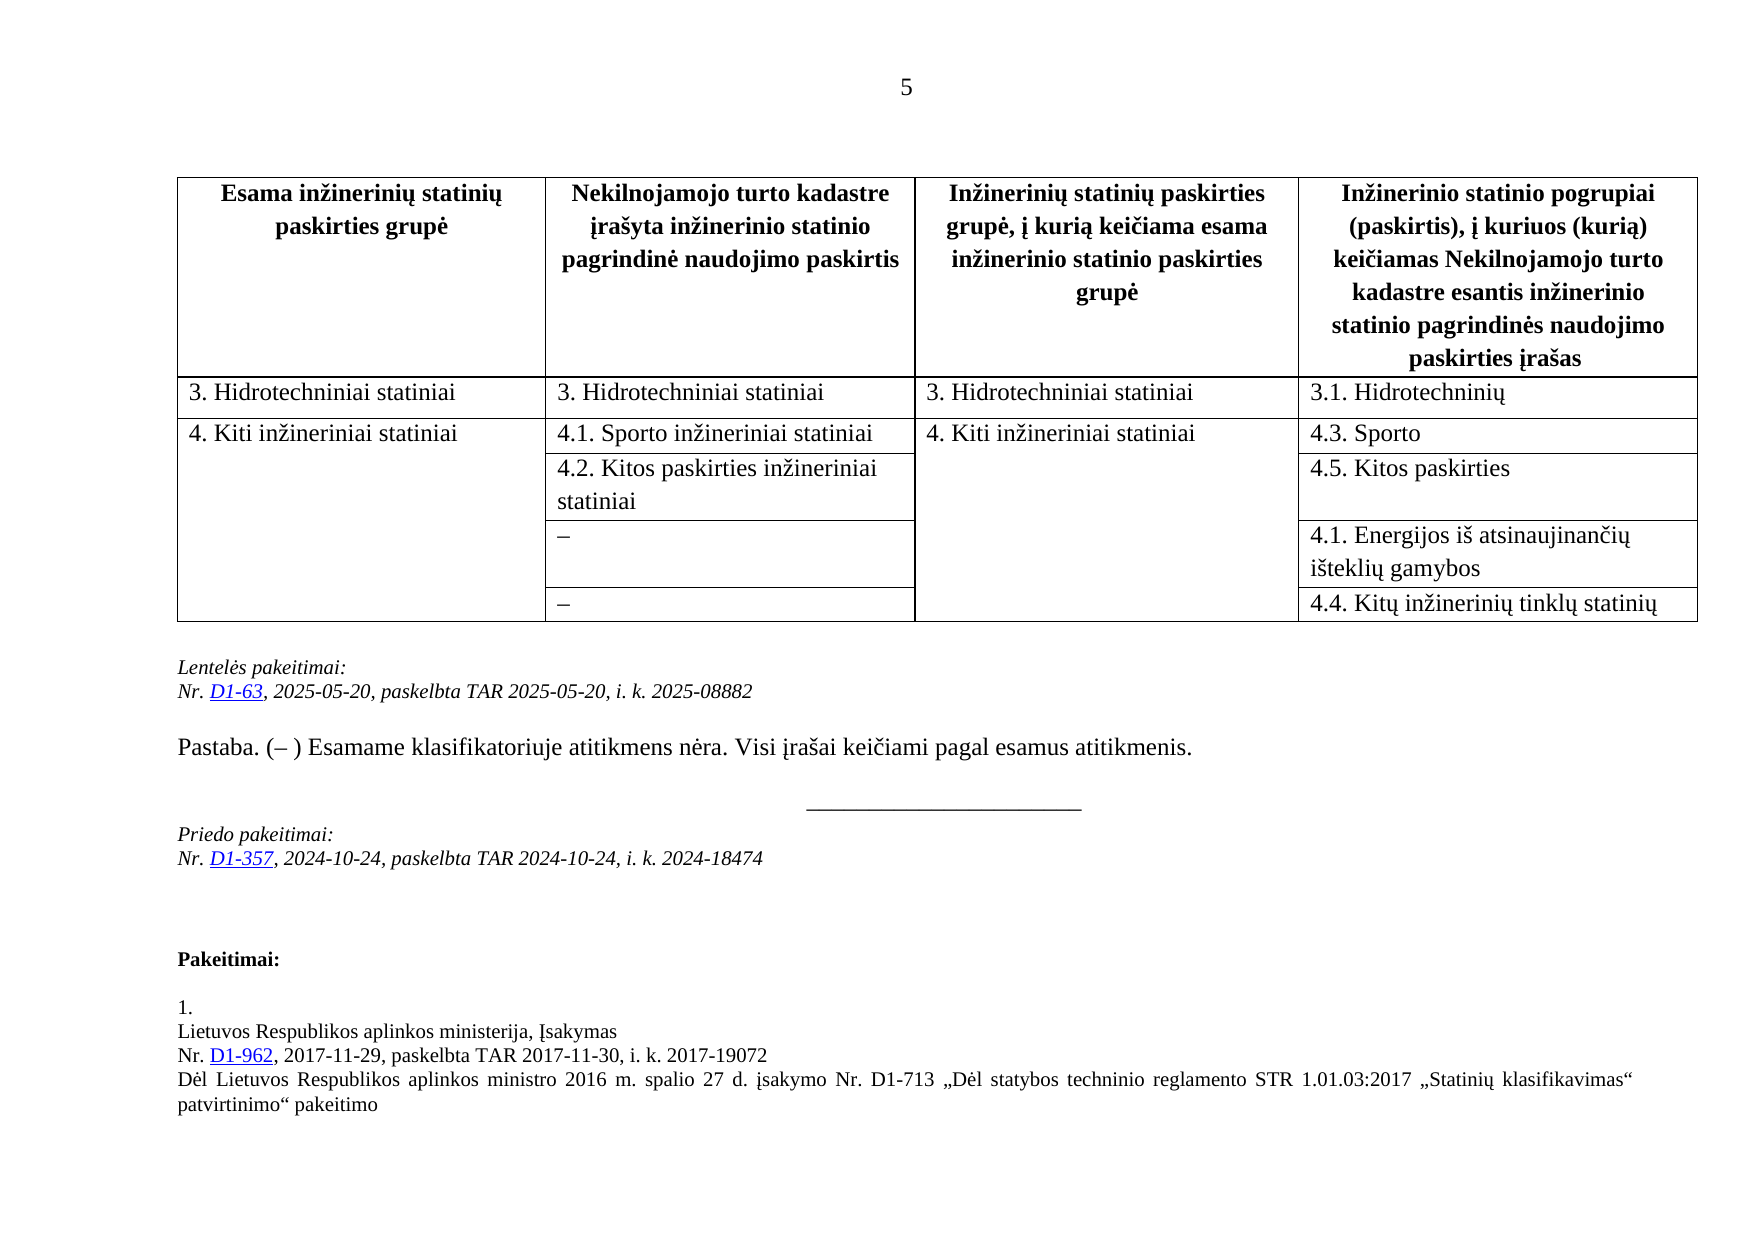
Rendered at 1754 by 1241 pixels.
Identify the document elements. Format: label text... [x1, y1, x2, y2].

text Pakeitimai: [177, 947, 1636, 971]
text 1. [177, 995, 1636, 1019]
table_cell 4.1. Sporto inžineriniai statiniai [546, 419, 914, 452]
text Nr. D1-357, 2024-10-24, paskelbta TAR 2024-10-24, i. k. 2024-18474 [177, 846, 1636, 870]
text –––––––––––––––––––––– [177, 793, 1636, 822]
table_header Nekilnojamojo turto kadastre įrašyta inžinerinio statinio pagrindinė naudojimo paskirtis [546, 178, 914, 376]
text Nr. D1-63, 2025-05-20, paskelbta TAR 2025-05-20, i. k. 2025-08882 [177, 679, 1636, 703]
table_cell 4. Kiti inžineriniai statiniai [916, 419, 1298, 621]
text Lentelės pakeitimai: [177, 655, 1636, 679]
table_cell 3. Hidrotechniniai statiniai [546, 378, 914, 417]
text Pastaba. (– ) Esamame klasifikatoriuje atitikmens nėra. Visi įrašai keičiami pagal esamus atitikmenis. [177, 732, 1636, 760]
table_header Esama inžinerinių statinių paskirties grupė [178, 178, 545, 376]
table_cell 4.3. Sporto [1299, 419, 1697, 452]
table_header Inžinerinio statinio pogrupiai (paskirtis), į kuriuos (kurią) keičiamas Nekilnojamojo turto kadastre esantis inžinerinio statinio pagrindinės naudojimo paskirties įrašas [1299, 178, 1697, 376]
table_cell 4. Kiti inžineriniai statiniai [178, 419, 545, 621]
text Dėl Lietuvos Respublikos aplinkos ministro 2016 m. spalio 27 d. įsakymo Nr. D1-713 „Dėl statybos techninio reglamento STR 1.01.03:2017 „Statinių klasifikavimas“ patvirtinimo“ pakeitimo [177, 1067, 1636, 1116]
text Lietuvos Respublikos aplinkos ministerija, Įsakymas [177, 1019, 1636, 1043]
text Nr. D1-962, 2017-11-29, paskelbta TAR 2017-11-30, i. k. 2017-19072 [177, 1043, 1636, 1067]
table_cell 3. Hidrotechniniai statiniai [916, 378, 1298, 417]
table_cell 4.1. Energijos iš atsinaujinančių išteklių gamybos [1299, 521, 1697, 587]
table_cell – [546, 588, 914, 621]
table_cell 4.4. Kitų inžinerinių tinklų statinių [1299, 588, 1697, 621]
text Priedo pakeitimai: [177, 822, 1636, 846]
table_cell 4.2. Kitos paskirties inžineriniai statiniai [546, 454, 914, 519]
table_header Inžinerinių statinių paskirties grupė, į kurią keičiama esama inžinerinio statinio paskirties grupė [916, 178, 1298, 376]
table_cell 4.5. Kitos paskirties [1299, 454, 1697, 519]
table_cell 3.1. Hidrotechninių [1299, 378, 1697, 417]
table_cell – [546, 521, 914, 587]
table_cell 3. Hidrotechniniai statiniai [178, 378, 545, 417]
